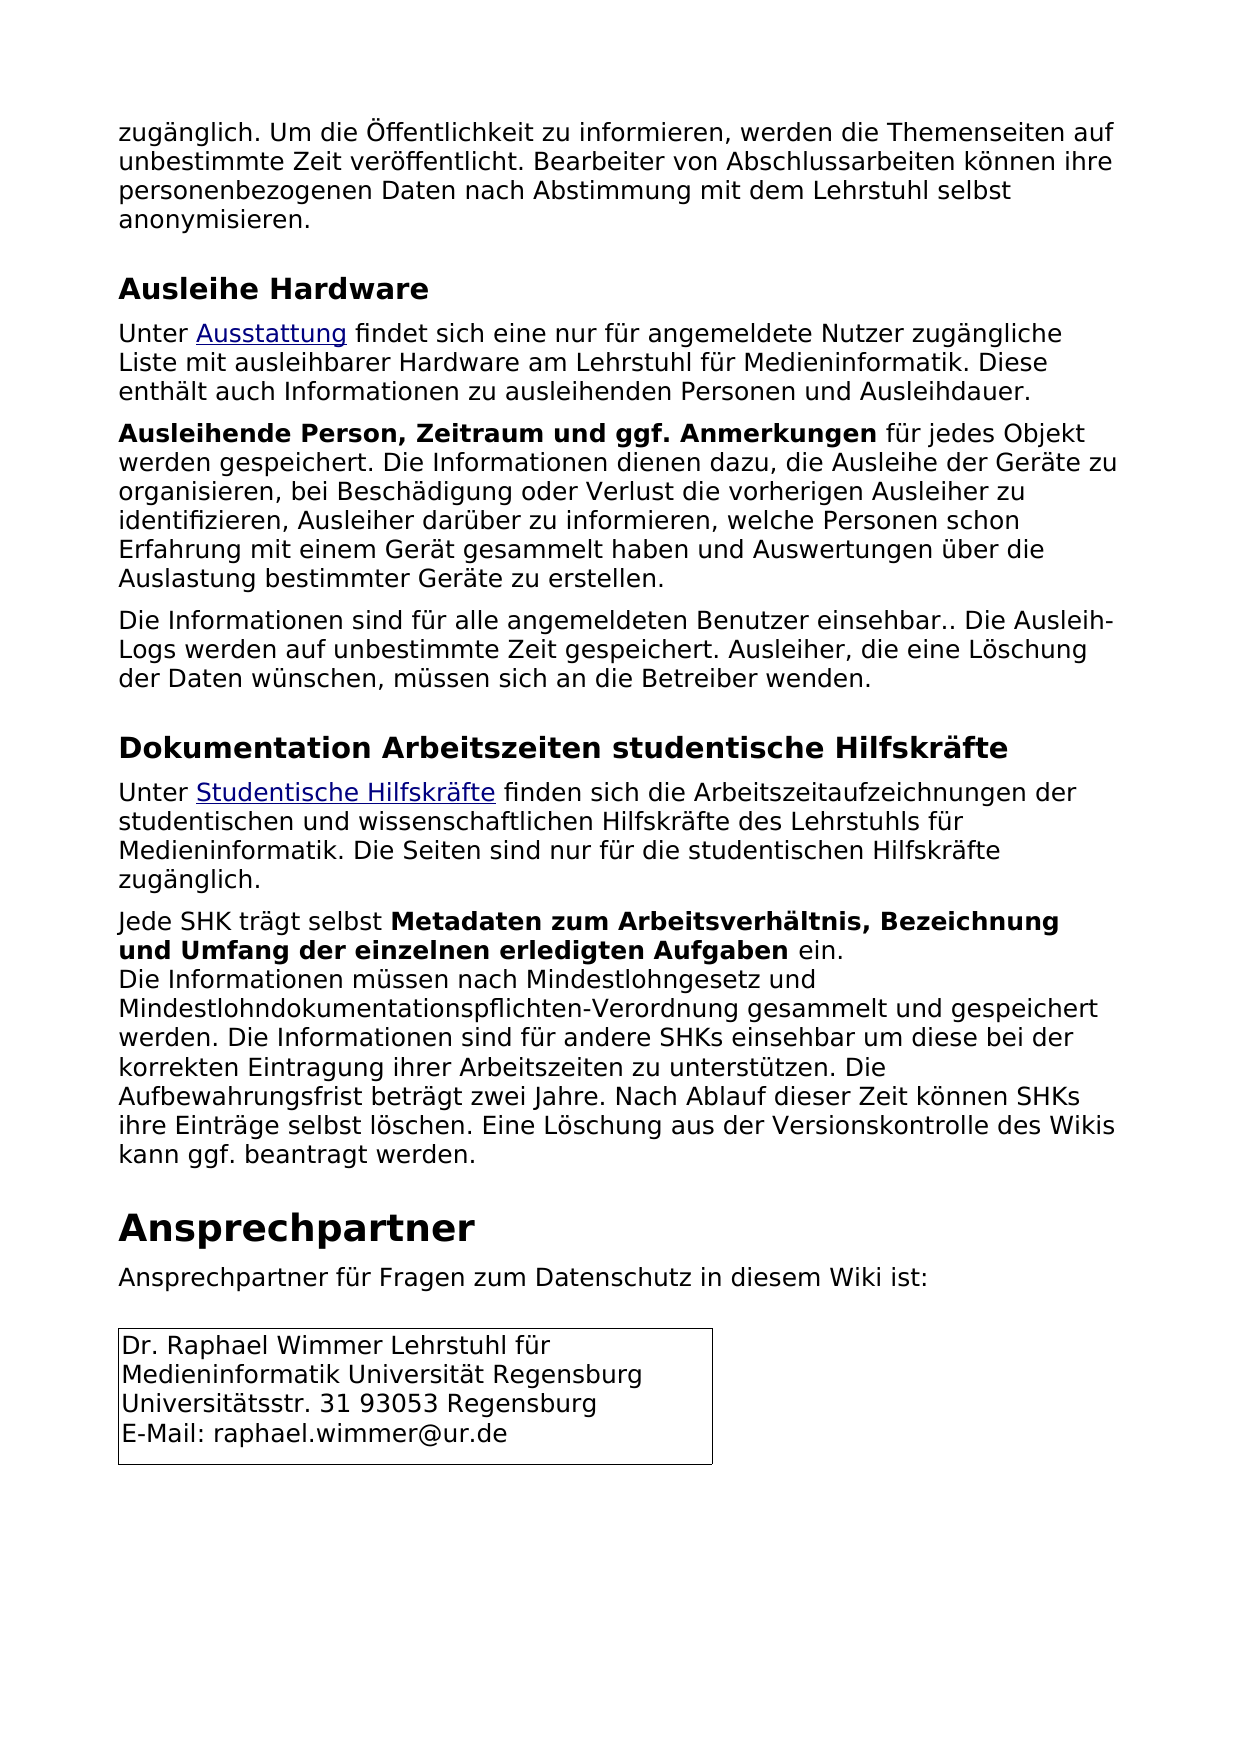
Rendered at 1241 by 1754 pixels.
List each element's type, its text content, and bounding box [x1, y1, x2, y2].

text Die Informationen sind für alle angemeldeten Benutzer einsehbar.. Die Ausleih-Logs werden auf unbestimmte Zeit gespeichert. Ausleiher, die eine Löschung der Daten wünschen, müssen sich an die Betreiber wenden. [118, 606, 1122, 694]
subtitle Ausleihe Hardware [118, 272, 1122, 306]
text Ausleihende Person, Zeitraum und ggf. Anmerkungen für jedes Objekt werden gespeichert. Die Informationen dienen dazu, die Ausleihe der Geräte zu organisieren, bei Beschädigung oder Verlust die vorherigen Ausleiher zu identifizieren, Ausleiher darüber zu informieren, welche Personen schon Erfahrung mit einem Gerät gesammelt haben und Auswertungen über die Auslastung bestimmter Geräte zu erstellen. [118, 419, 1122, 594]
text Ansprechpartner für Fragen zum Datenschutz in diesem Wiki ist: [118, 1263, 1122, 1292]
subtitle Ansprechpartner [118, 1207, 1122, 1251]
text Unter Ausstattung findet sich eine nur für angemeldete Nutzer zugängliche Liste mit ausleihbarer Hardware am Lehrstuhl für Medieninformatik. Diese enthält auch Informationen zu ausleihenden Personen und Ausleihdauer. [118, 319, 1122, 406]
subtitle Dokumentation Arbeitszeiten studentische Hilfskräfte [118, 731, 1122, 765]
text Unter Studentische Hilfskräfte finden sich die Arbeitszeitaufzeichnungen der studentischen und wissenschaftlichen Hilfskräfte des Lehrstuhls für Medieninformatik. Die Seiten sind nur für die studentischen Hilfskräfte zugänglich. [118, 778, 1122, 894]
text zugänglich. Um die Öffentlichkeit zu informieren, werden die Themenseiten auf unbestimmte Zeit veröffentlicht. Bearbeiter von Abschlussarbeiten können ihre personenbezogenen Daten nach Abstimmung mit dem Lehrstuhl selbst anonymisieren. [118, 118, 1122, 235]
text Jede SHK trägt selbst Metadaten zum Arbeitsverhältnis, Bezeichnung und Umfang der einzelnen erledigten Aufgaben ein. Die Informationen müssen nach Mindestlohngesetz und Mindestlohndokumentationspflichten-Verordnung gesammelt und gespeichert werden. Die Informationen sind für andere SHKs einsehbar um diese bei der korrekten Eintragung ihrer Arbeitszeiten zu unterstützen. Die Aufbewahrungsfrist beträgt zwei Jahre. Nach Ablauf dieser Zeit können SHKs ihre Einträge selbst löschen. Eine Löschung aus der Versionskontrolle des Wikis kann ggf. beantragt werden. [118, 907, 1122, 1169]
table_header Dr. Raphael Wimmer Lehrstuhl für Medieninformatik Universität Regensburg Universitätsstr. 31 93053 Regensburg E-Mail: raphael.wimmer@ur.de [119, 1329, 712, 1463]
